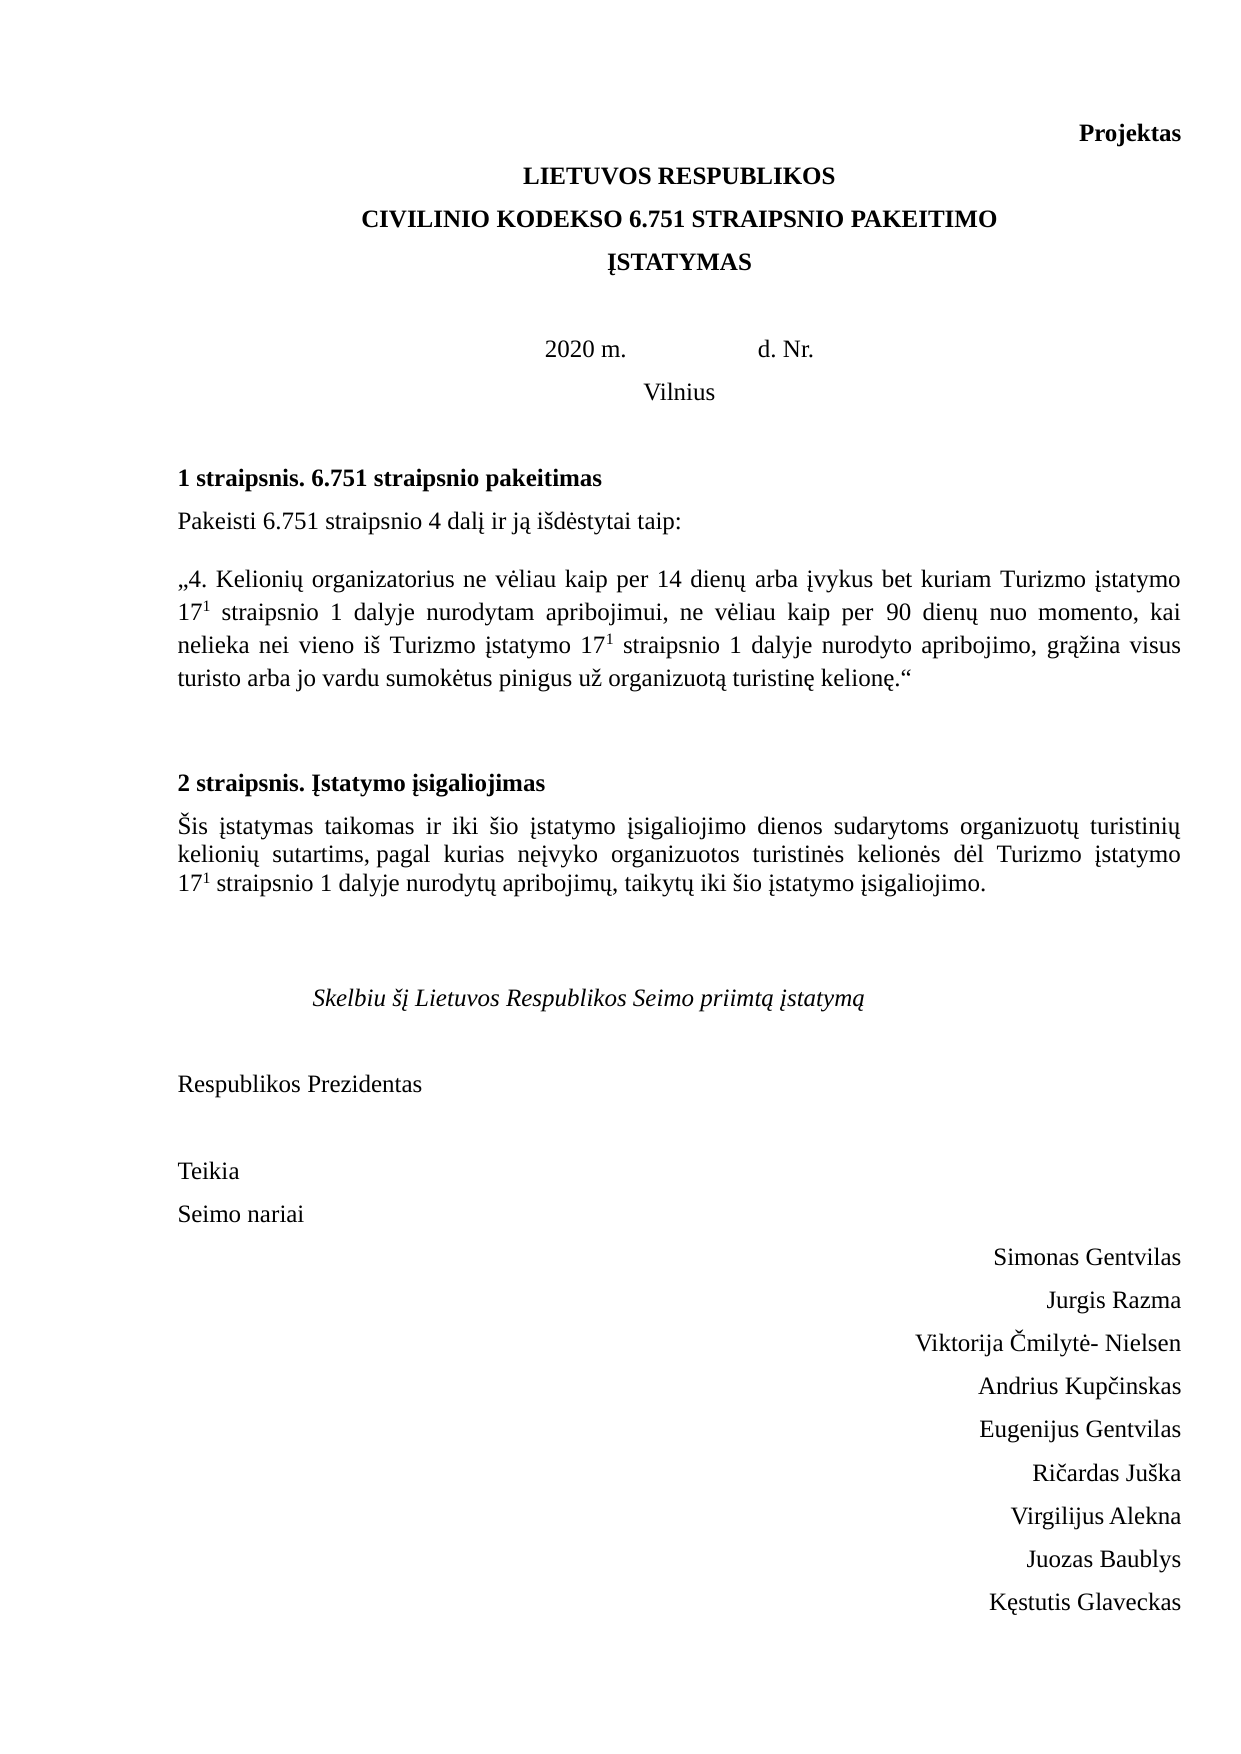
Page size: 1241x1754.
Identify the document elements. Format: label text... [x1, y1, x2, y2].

text Eugenijus Gentvilas [177, 1414, 1181, 1443]
text Simonas Gentvilas [177, 1242, 1181, 1271]
text Kęstutis Glaveckas [177, 1587, 1181, 1616]
text 1 straipsnis. 6.751 straipsnio pakeitimas [177, 463, 1181, 492]
text Virgilijus Alekna [177, 1501, 1181, 1529]
text CIVILINIO KODEKSO 6.751 STRAIPSNIO PAKEITIMO [177, 204, 1181, 233]
text Skelbiu šį Lietuvos Respublikos Seimo priimtą įstatymą [177, 983, 1181, 1012]
text Respublikos Prezidentas [177, 1069, 1181, 1098]
text LIETUVOS RESPUBLIKOS [177, 161, 1181, 190]
text 2020 m. d. Nr. Vilnius [177, 334, 1181, 406]
text Projektas [177, 118, 1181, 147]
text ĮSTATYMAS [177, 247, 1181, 276]
text Jurgis Razma [177, 1285, 1181, 1314]
text Seimo nariai [177, 1199, 1181, 1228]
text Šis įstatymas taikomas ir iki šio įstatymo įsigaliojimo dienos sudarytoms organizuotų turistinių kelionių sutartims, pagal kurias neįvyko organizuotos turistinės kelionės dėl Turizmo įstatymo 171 straipsnio 1 dalyje nurodytų apribojimų, taikytų iki šio įstatymo įsigaliojimo. [177, 811, 1181, 897]
text Viktorija Čmilytė- Nielsen [177, 1328, 1181, 1357]
text Pakeisti 6.751 straipsnio 4 dalį ir ją išdėstytai taip: [177, 506, 1181, 535]
text Teikia [177, 1156, 1181, 1184]
text Juozas Baublys [177, 1544, 1181, 1573]
text 2 straipsnis. Įstatymo įsigaliojimas [177, 768, 1181, 796]
text Ričardas Juška [177, 1458, 1181, 1486]
text „4. Kelionių organizatorius ne vėliau kaip per 14 dienų arba įvykus bet kuriam Turizmo įstatymo 171 straipsnio 1 dalyje nurodytam apribojimui, ne vėliau kaip per 90 dienų nuo momento, kai nelieka nei vieno iš Turizmo įstatymo 171 straipsnio 1 dalyje nurodyto apribojimo, grąžina visus turisto arba jo vardu sumokėtus pinigus už organizuotą turistinę kelionę.“ [177, 564, 1181, 692]
text Andrius Kupčinskas [177, 1371, 1181, 1400]
